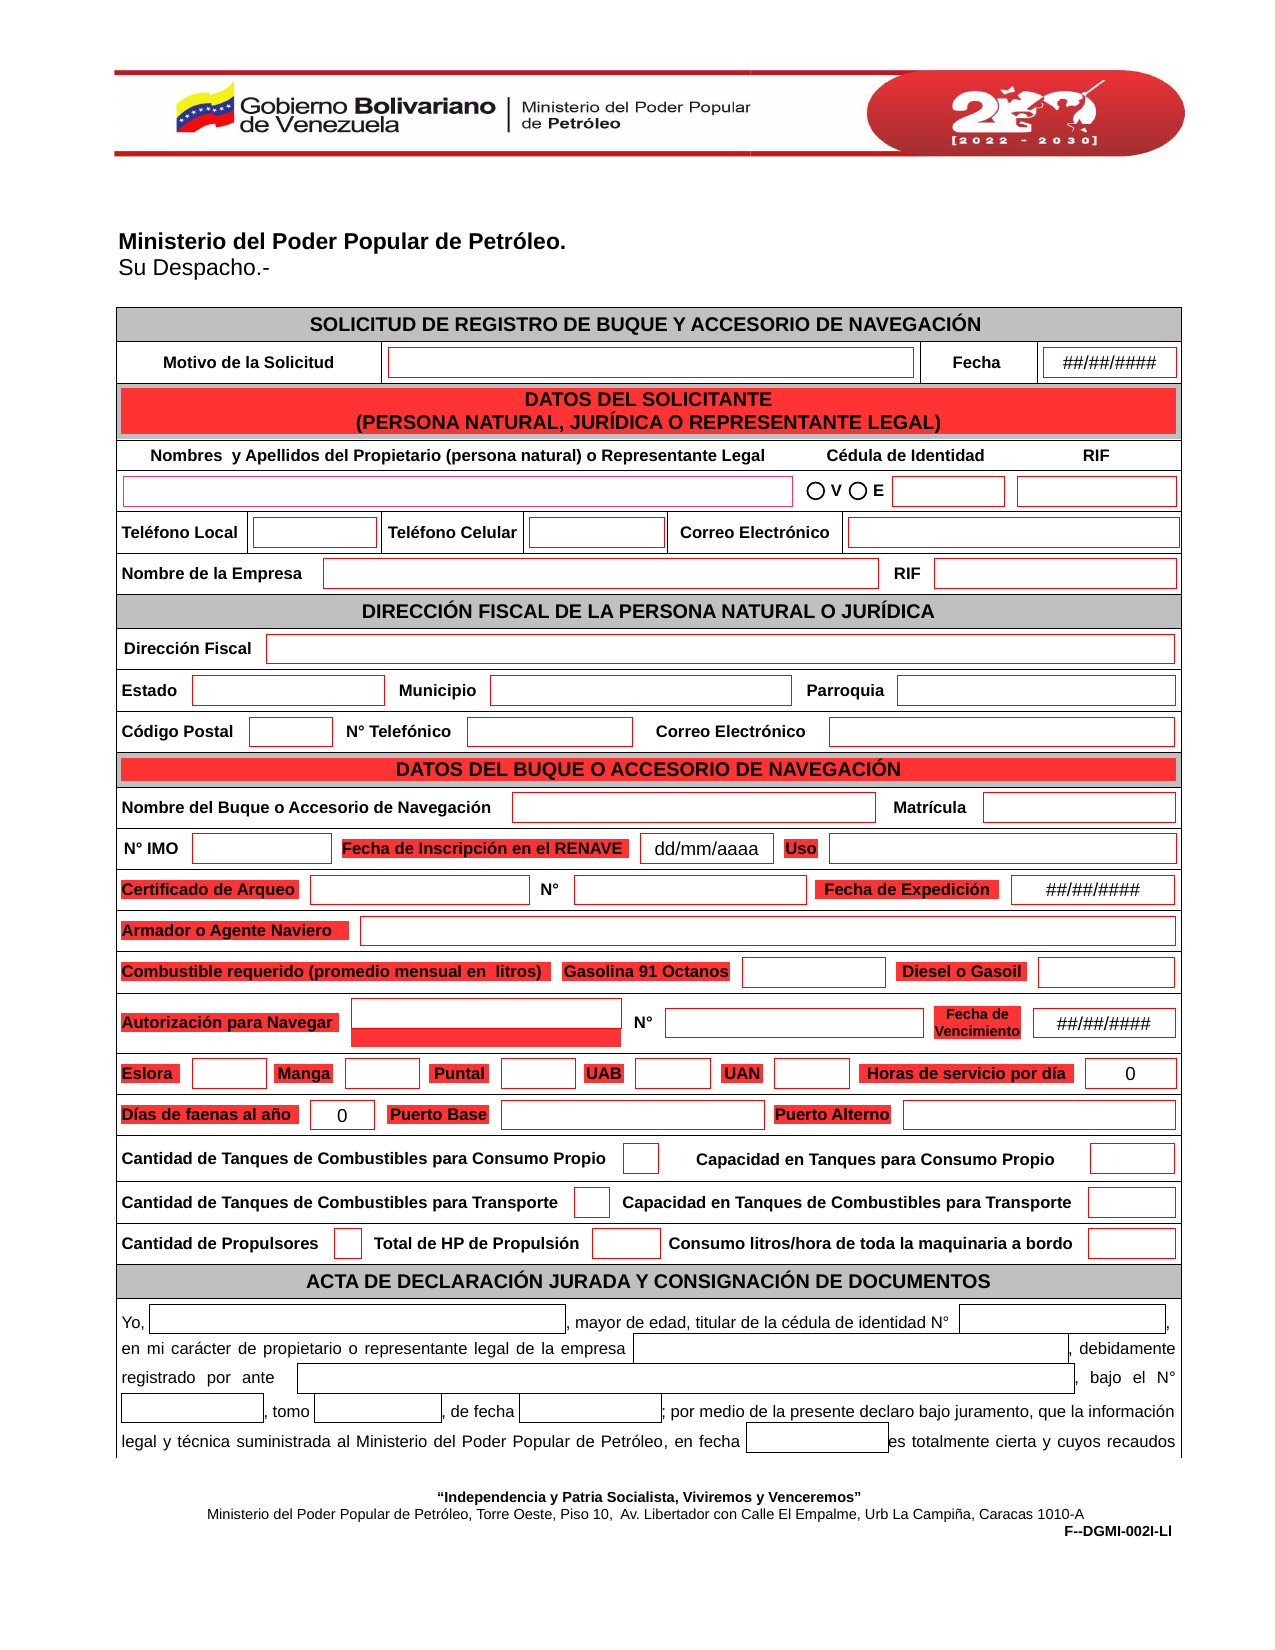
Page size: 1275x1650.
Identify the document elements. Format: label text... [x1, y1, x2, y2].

table_cell [824, 712, 1181, 752]
table_cell [824, 829, 1181, 869]
table_cell [842, 471, 886, 511]
table_cell N° IMO [117, 829, 186, 869]
table_cell [1005, 870, 1181, 910]
table_cell [1083, 1136, 1181, 1181]
table_cell [634, 829, 778, 869]
table_cell [305, 870, 534, 910]
table_cell [617, 1136, 662, 1181]
table_cell [1027, 994, 1181, 1053]
table_cell DIRECCIÓN FISCAL DE LA PERSONA NATURAL O JURÍDICA [117, 595, 1181, 628]
text Ministerio del Poder Popular de Petróleo. [118, 228, 1181, 254]
table_cell Dirección Fiscal [117, 629, 259, 669]
table_cell [495, 1054, 578, 1094]
table_cell [186, 1054, 269, 1094]
table_cell RIF [1011, 441, 1181, 470]
table_cell DATOS DEL BUQUE O ACCESORIO DE NAVEGACIÓN [117, 753, 1181, 787]
table_cell Matrícula [883, 788, 977, 828]
table_cell Combustible requerido (promedio mensual en litros) [117, 952, 556, 992]
table_cell Parroquia [800, 670, 891, 711]
table_cell [1083, 1182, 1181, 1222]
table_cell [586, 1224, 662, 1264]
table_cell [316, 554, 886, 594]
table_cell Nombres y Apellidos del Propietario (persona natural) o Representante Legal [117, 441, 800, 470]
table_cell N° [534, 870, 569, 910]
table_cell [484, 670, 800, 711]
table_cell [928, 554, 1181, 594]
table_header SOLICITUD DE REGISTRO DE BUQUE Y ACCESORIO DE NAVEGACIÓN [117, 308, 1181, 341]
table_cell [977, 788, 1181, 828]
table_cell [630, 1054, 716, 1094]
table_cell Estado [117, 670, 186, 711]
table_cell [345, 994, 627, 1053]
table_cell [524, 512, 667, 553]
table_cell [1038, 342, 1181, 382]
table_cell Teléfono Celular [382, 512, 523, 553]
table_cell Puerto Alterno [769, 1095, 897, 1135]
table_cell Uso [778, 829, 823, 869]
table_cell [897, 1095, 1181, 1135]
table_cell Fecha de Expedición [809, 870, 1005, 910]
table_cell Horas de servicio por día [853, 1054, 1080, 1094]
table_cell [736, 952, 891, 992]
table_cell [339, 1054, 423, 1094]
table_cell Fecha [921, 342, 1037, 382]
table_cell Yo, , mayor de edad, titular de la cédula de identidad N° , en mi carácter de propietario o representante legal de la empresa , debidamente registrado por ante , bajo el N° , tomo , de fecha ; por medio de la presente declaro bajo juramento, que la información legal y técnica suministrada al Ministerio del Poder Popular de Petróleo, en fecha es totalmente cierta y cuyos recaudos [117, 1299, 1181, 1458]
table_cell Correo Electrónico [638, 712, 823, 752]
table_cell [505, 788, 883, 828]
table_cell Gasolina 91 Octanos [556, 952, 736, 992]
table_cell [1033, 952, 1181, 992]
table_cell [886, 471, 1011, 511]
table_cell Código Postal [117, 712, 244, 752]
table_cell Consumo litros/hora de toda la maquinaria a bordo [663, 1224, 1083, 1264]
table_cell Autorización para Navegar [117, 994, 345, 1053]
table_cell Cantidad de Tanques de Combustibles para Transporte [117, 1182, 569, 1222]
table_cell Municipio [391, 670, 484, 711]
table_cell Certificado de Arqueo [117, 870, 305, 910]
table_cell [382, 342, 920, 382]
table_cell Correo Electrónico [668, 512, 842, 553]
table_cell [569, 1182, 611, 1222]
table_cell Cédula de Identidad [800, 441, 1011, 470]
table_cell Puerto Base [381, 1095, 495, 1135]
table_cell Cantidad de Tanques de Combustibles para Consumo Propio [117, 1136, 617, 1181]
table_cell N° [627, 994, 659, 1053]
table_cell [117, 471, 800, 511]
table_cell [569, 870, 809, 910]
table_cell Total de HP de Propulsión [367, 1224, 586, 1264]
table_cell [1080, 1054, 1181, 1094]
table_cell Diesel o Gasoil [891, 952, 1033, 992]
table_cell Días de faenas al año [117, 1095, 305, 1135]
table_cell ACTA DE DECLARACIÓN JURADA Y CONSIGNACIÓN DE DOCUMENTOS [117, 1265, 1181, 1298]
table_cell Puntal [424, 1054, 495, 1094]
table_cell Nombre del Buque o Accesorio de Navegación [117, 788, 505, 828]
table_cell [1011, 471, 1181, 511]
table_cell [355, 911, 1181, 951]
table_cell [800, 471, 842, 511]
table_cell DATOS DEL SOLICITANTE (PERSONA NATURAL, JURÍDICA O REPRESENTANTE LEGAL) [117, 384, 1181, 439]
table_cell [248, 512, 381, 553]
table_cell Armador o Agente Naviero [117, 911, 355, 951]
table_cell Fecha de Inscripción en el RENAVE [336, 829, 634, 869]
table_cell UAB [578, 1054, 630, 1094]
table_cell [461, 712, 637, 752]
table_cell N° Telefónico [336, 712, 461, 752]
table_cell RIF [886, 554, 928, 594]
table_cell [659, 994, 928, 1053]
table_cell [328, 1224, 367, 1264]
table_cell [244, 712, 336, 752]
text Su Despacho.- [118, 254, 1181, 281]
table_cell Cantidad de Propulsores [117, 1224, 328, 1264]
table_cell Capacidad en Tanques de Combustibles para Transporte [611, 1182, 1083, 1222]
table_cell [769, 1054, 853, 1094]
table_cell [891, 670, 1181, 711]
table_cell Teléfono Local [117, 512, 247, 553]
table_cell [843, 512, 1181, 553]
table_cell Motivo de la Solicitud [117, 342, 381, 382]
table_cell Nombre de la Empresa [117, 554, 316, 594]
table_cell [305, 1095, 381, 1135]
table_cell [186, 829, 336, 869]
table_cell [186, 670, 391, 711]
table_cell Capacidad en Tanques para Consumo Propio [663, 1136, 1083, 1181]
table_cell [259, 629, 1181, 669]
table_cell [1083, 1224, 1181, 1264]
table_cell UAN [716, 1054, 769, 1094]
table_cell [495, 1095, 769, 1135]
table_cell Eslora [117, 1054, 186, 1094]
table_cell Manga [269, 1054, 339, 1094]
table_cell Fecha de Vencimiento [928, 994, 1027, 1053]
